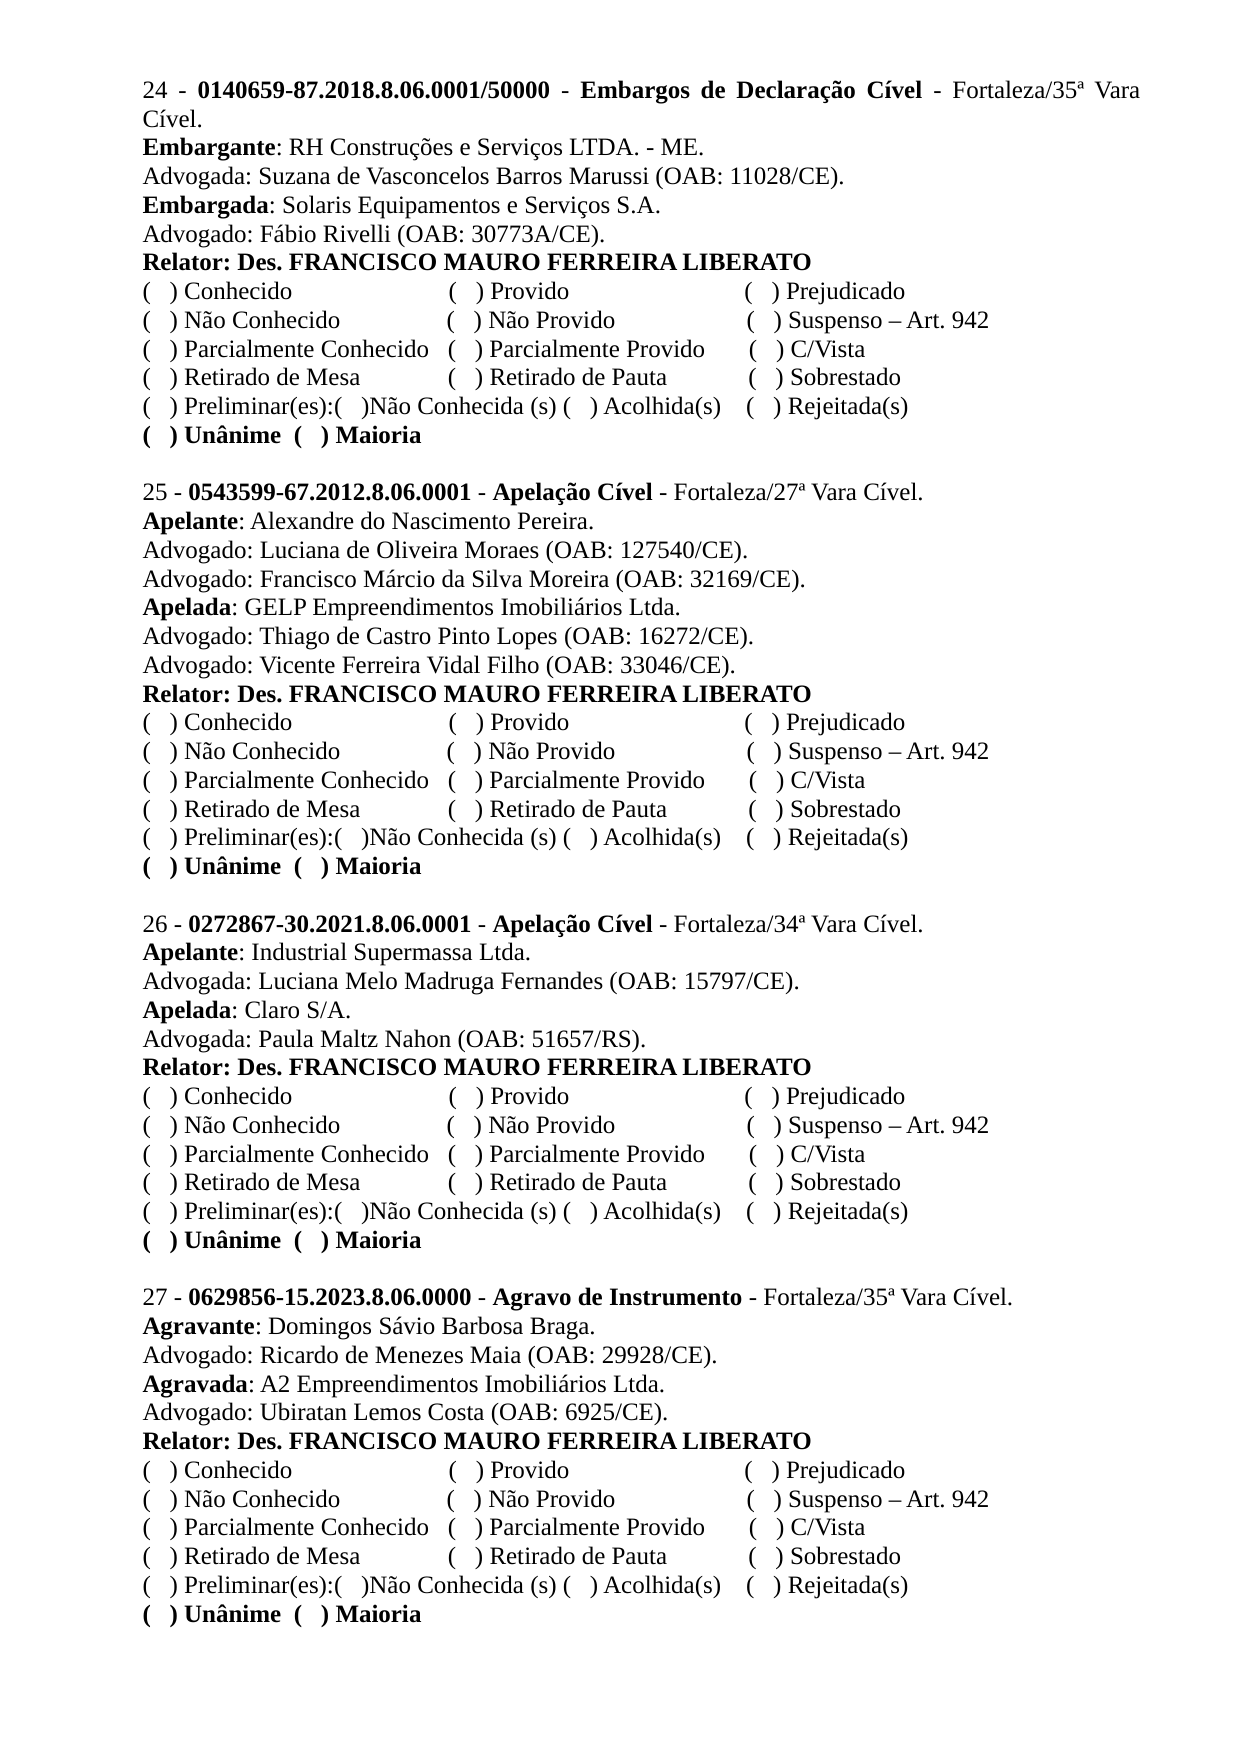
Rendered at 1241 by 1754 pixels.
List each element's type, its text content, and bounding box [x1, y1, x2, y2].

text Advogada: Paula Maltz Nahon (OAB: 51657/RS). [142, 1024, 1141, 1052]
text ( ) Preliminar(es):( )Não Conhecida (s) ( ) Acolhida(s) ( ) Rejeitada(s) [142, 391, 1158, 420]
text ( ) Parcialmente Conhecido ( ) Parcialmente Provido ( ) C/Vista [142, 1139, 1158, 1167]
text ( ) Conhecido ( ) Provido ( ) Prejudicado [142, 1455, 1141, 1484]
text ( ) Unânime ( ) Maioria [142, 1225, 1158, 1254]
text Advogada: Luciana Melo Madruga Fernandes (OAB: 15797/CE). [142, 966, 1141, 995]
text 27 - 0629856-15.2023.8.06.0000 - Agravo de Instrumento - Fortaleza/35ª Vara Cível. [142, 1282, 1141, 1311]
text ( ) Não Conhecido ( ) Não Provido ( ) Suspenso – Art. 942 [142, 1484, 1158, 1512]
text ( ) Retirado de Mesa ( ) Retirado de Pauta ( ) Sobrestado [142, 1541, 1158, 1570]
text ( ) Unânime ( ) Maioria [142, 420, 1158, 449]
text 26 - 0272867-30.2021.8.06.0001 - Apelação Cível - Fortaleza/34ª Vara Cível. [142, 909, 1141, 937]
text ( ) Preliminar(es):( )Não Conhecida (s) ( ) Acolhida(s) ( ) Rejeitada(s) [142, 1570, 1158, 1599]
text Agravante: Domingos Sávio Barbosa Braga. [142, 1311, 1141, 1340]
text ( ) Conhecido ( ) Provido ( ) Prejudicado [142, 1081, 1141, 1110]
text ( ) Parcialmente Conhecido ( ) Parcialmente Provido ( ) C/Vista [142, 765, 1158, 794]
text Advogado: Francisco Márcio da Silva Moreira (OAB: 32169/CE). [142, 564, 1141, 592]
text Relator: Des. FRANCISCO MAURO FERREIRA LIBERATO [142, 1052, 1141, 1081]
text ( ) Retirado de Mesa ( ) Retirado de Pauta ( ) Sobrestado [142, 362, 1158, 391]
text ( ) Conhecido ( ) Provido ( ) Prejudicado [142, 276, 1141, 305]
text ( ) Parcialmente Conhecido ( ) Parcialmente Provido ( ) C/Vista [142, 1512, 1158, 1541]
text Embargada: Solaris Equipamentos e Serviços S.A. [142, 190, 1141, 219]
text Advogado: Luciana de Oliveira Moraes (OAB: 127540/CE). [142, 535, 1141, 564]
text Apelada: Claro S/A. [142, 995, 1141, 1024]
text 24 - 0140659-87.2018.8.06.0001/50000 - Embargos de Declaração Cível - Fortaleza/35ª Vara Cível. [142, 75, 1141, 132]
text Relator: Des. FRANCISCO MAURO FERREIRA LIBERATO [142, 1426, 1141, 1455]
text Relator: Des. FRANCISCO MAURO FERREIRA LIBERATO [142, 679, 1141, 707]
text ( ) Não Conhecido ( ) Não Provido ( ) Suspenso – Art. 942 [142, 305, 1158, 334]
text ( ) Parcialmente Conhecido ( ) Parcialmente Provido ( ) C/Vista [142, 334, 1158, 362]
text Embargante: RH Construções e Serviços LTDA. - ME. [142, 132, 1141, 161]
text ( ) Unânime ( ) Maioria [142, 851, 1158, 880]
text ( ) Unânime ( ) Maioria [142, 1599, 1158, 1627]
text Advogado: Vicente Ferreira Vidal Filho (OAB: 33046/CE). [142, 650, 1141, 679]
text ( ) Conhecido ( ) Provido ( ) Prejudicado [142, 707, 1141, 736]
text Advogado: Thiago de Castro Pinto Lopes (OAB: 16272/CE). [142, 621, 1141, 650]
text ( ) Preliminar(es):( )Não Conhecida (s) ( ) Acolhida(s) ( ) Rejeitada(s) [142, 1196, 1158, 1225]
text Advogada: Suzana de Vasconcelos Barros Marussi (OAB: 11028/CE). [142, 161, 1141, 190]
text ( ) Retirado de Mesa ( ) Retirado de Pauta ( ) Sobrestado [142, 794, 1158, 822]
text Advogado: Ricardo de Menezes Maia (OAB: 29928/CE). [142, 1340, 1141, 1369]
text Apelante: Industrial Supermassa Ltda. [142, 937, 1141, 966]
text Advogado: Ubiratan Lemos Costa (OAB: 6925/CE). [142, 1397, 1141, 1426]
text Agravada: A2 Empreendimentos Imobiliários Ltda. [142, 1369, 1141, 1397]
text 25 - 0543599-67.2012.8.06.0001 - Apelação Cível - Fortaleza/27ª Vara Cível. [142, 477, 1141, 506]
text ( ) Preliminar(es):( )Não Conhecida (s) ( ) Acolhida(s) ( ) Rejeitada(s) [142, 822, 1158, 851]
text ( ) Retirado de Mesa ( ) Retirado de Pauta ( ) Sobrestado [142, 1167, 1158, 1196]
text Relator: Des. FRANCISCO MAURO FERREIRA LIBERATO [142, 247, 1141, 276]
text Apelada: GELP Empreendimentos Imobiliários Ltda. [142, 592, 1141, 621]
text ( ) Não Conhecido ( ) Não Provido ( ) Suspenso – Art. 942 [142, 736, 1158, 765]
text ( ) Não Conhecido ( ) Não Provido ( ) Suspenso – Art. 942 [142, 1110, 1158, 1139]
text Apelante: Alexandre do Nascimento Pereira. [142, 506, 1141, 535]
text Advogado: Fábio Rivelli (OAB: 30773A/CE). [142, 219, 1141, 247]
